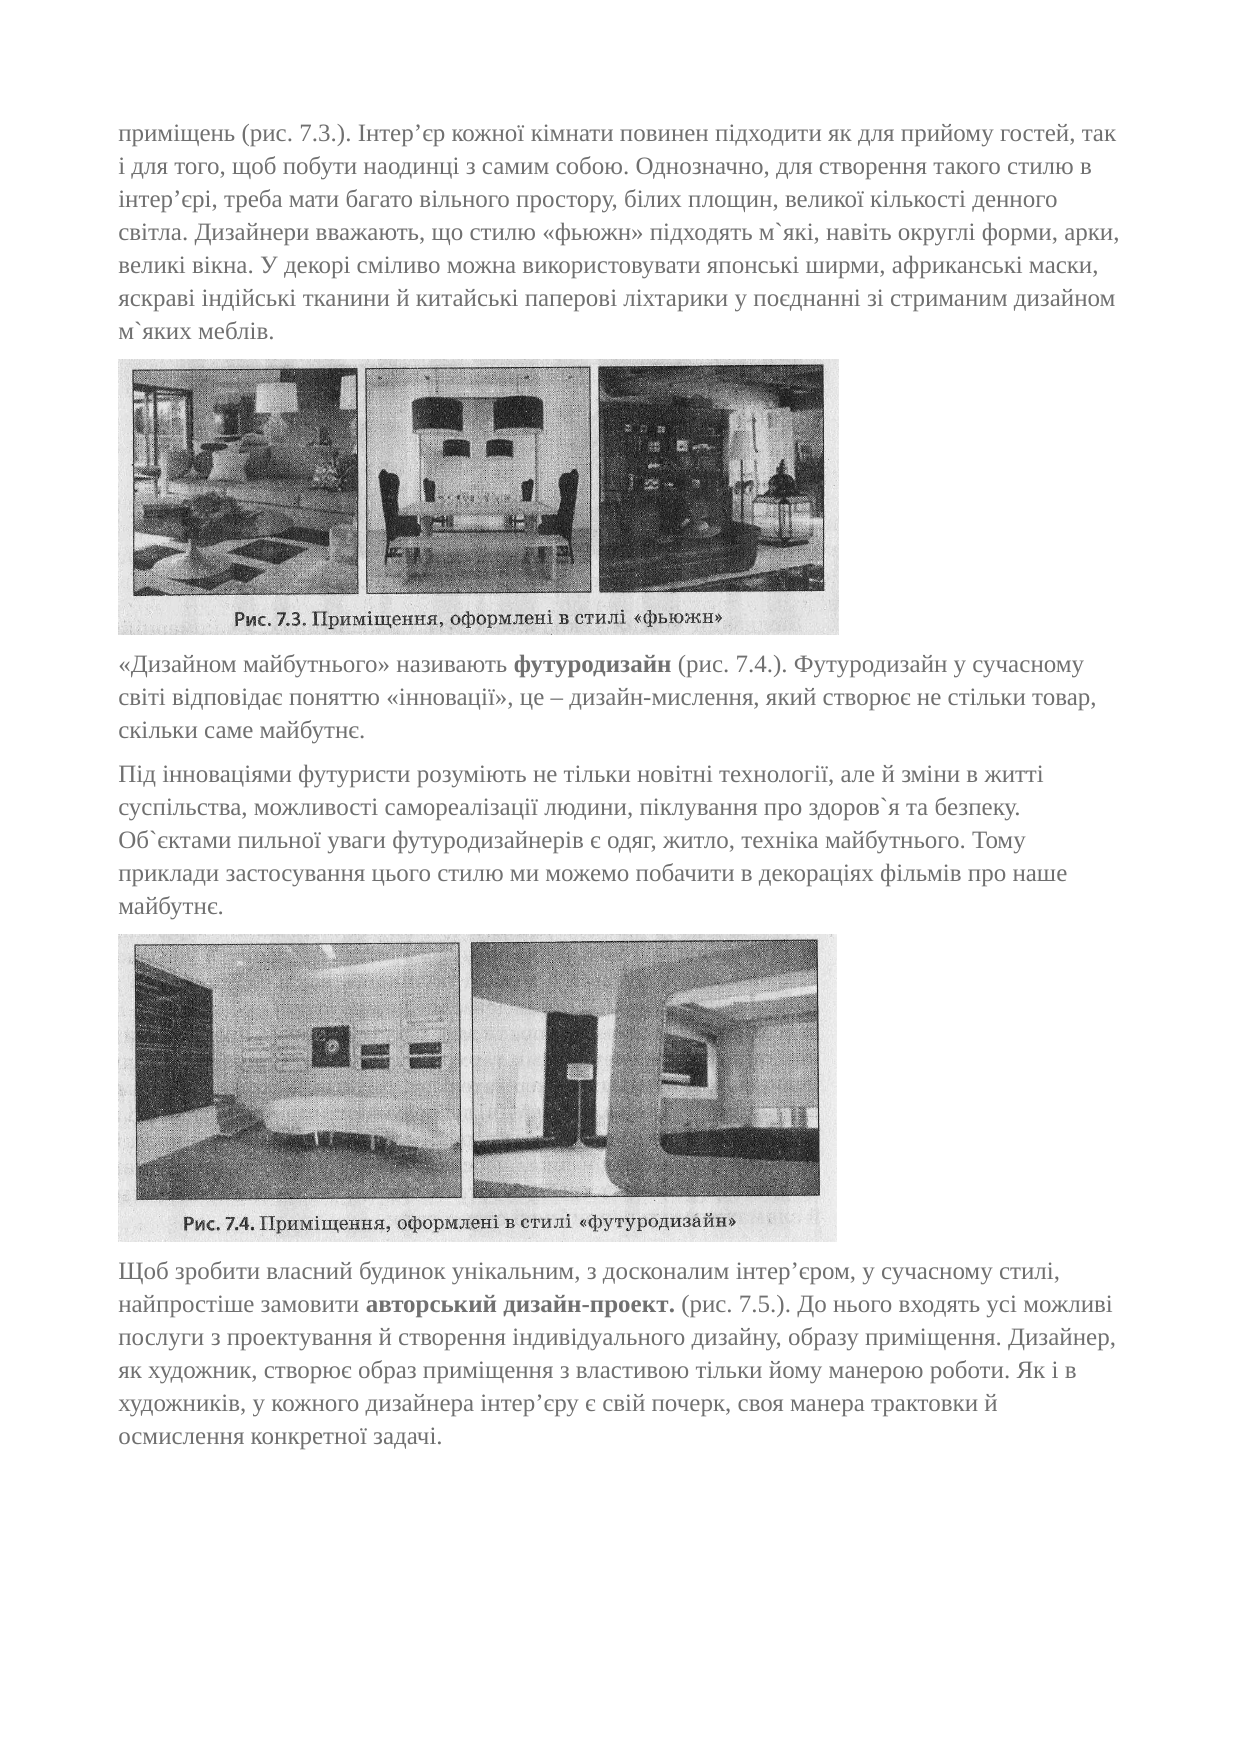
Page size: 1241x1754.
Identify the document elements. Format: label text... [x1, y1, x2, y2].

text «Дизайном майбутнього» називають футуродизайн (рис. 7.4.). Футуродизайн у сучасному світі відповідає поняттю «інновації», це – дизайн-мислення, який створює не стільки товар, скільки саме майбутнє. [118, 649, 1122, 744]
picture [118, 359, 839, 635]
text приміщень (рис. 7.3.). Інтер’єр кожної кімнати повинен підходити як для прийому гостей, так і для того, щоб побути наодинці з самим собою. Однозначно, для створення такого стилю в інтер’єрі, треба мати багато вільного простору, білих площин, великої кількості денного світла. Дизайнери вважають, що стилю «фьюжн» підходять м`які, навіть округлі форми, арки, великі вікна. У декорі сміливо можна використовувати японські ширми, африканські маски, яскраві індійські тканини й китайські паперові ліхтарики у поєднанні зі стриманим дизайном м`яких меблів. [118, 118, 1122, 345]
picture [118, 934, 837, 1242]
text Під інноваціями футуристи розуміють не тільки новітні технології, але й зміни в житті суспільства, можливості самореалізації людини, піклування про здоров`я та безпеку. Об`єктами пильної уваги футуродизайнерів є одяг, житло, техніка майбутнього. Тому приклади застосування цього стилю ми можемо побачити в декораціях фільмів про наше майбутнє. [118, 759, 1122, 920]
text Щоб зробити власний будинок унікальним, з досконалим інтер’єром, у сучасному стилі, найпростіше замовити авторський дизайн-проект. (рис. 7.5.). До нього входять усі можливі послуги з проектування й створення індивідуального дизайну, образу приміщення. Дизайнер, як художник, створює образ приміщення з властивою тільки йому манерою роботи. Як і в художників, у кожного дизайнера інтер’єру є свій почерк, своя манера трактовки й осмислення конкретної задачі. [118, 1256, 1122, 1450]
